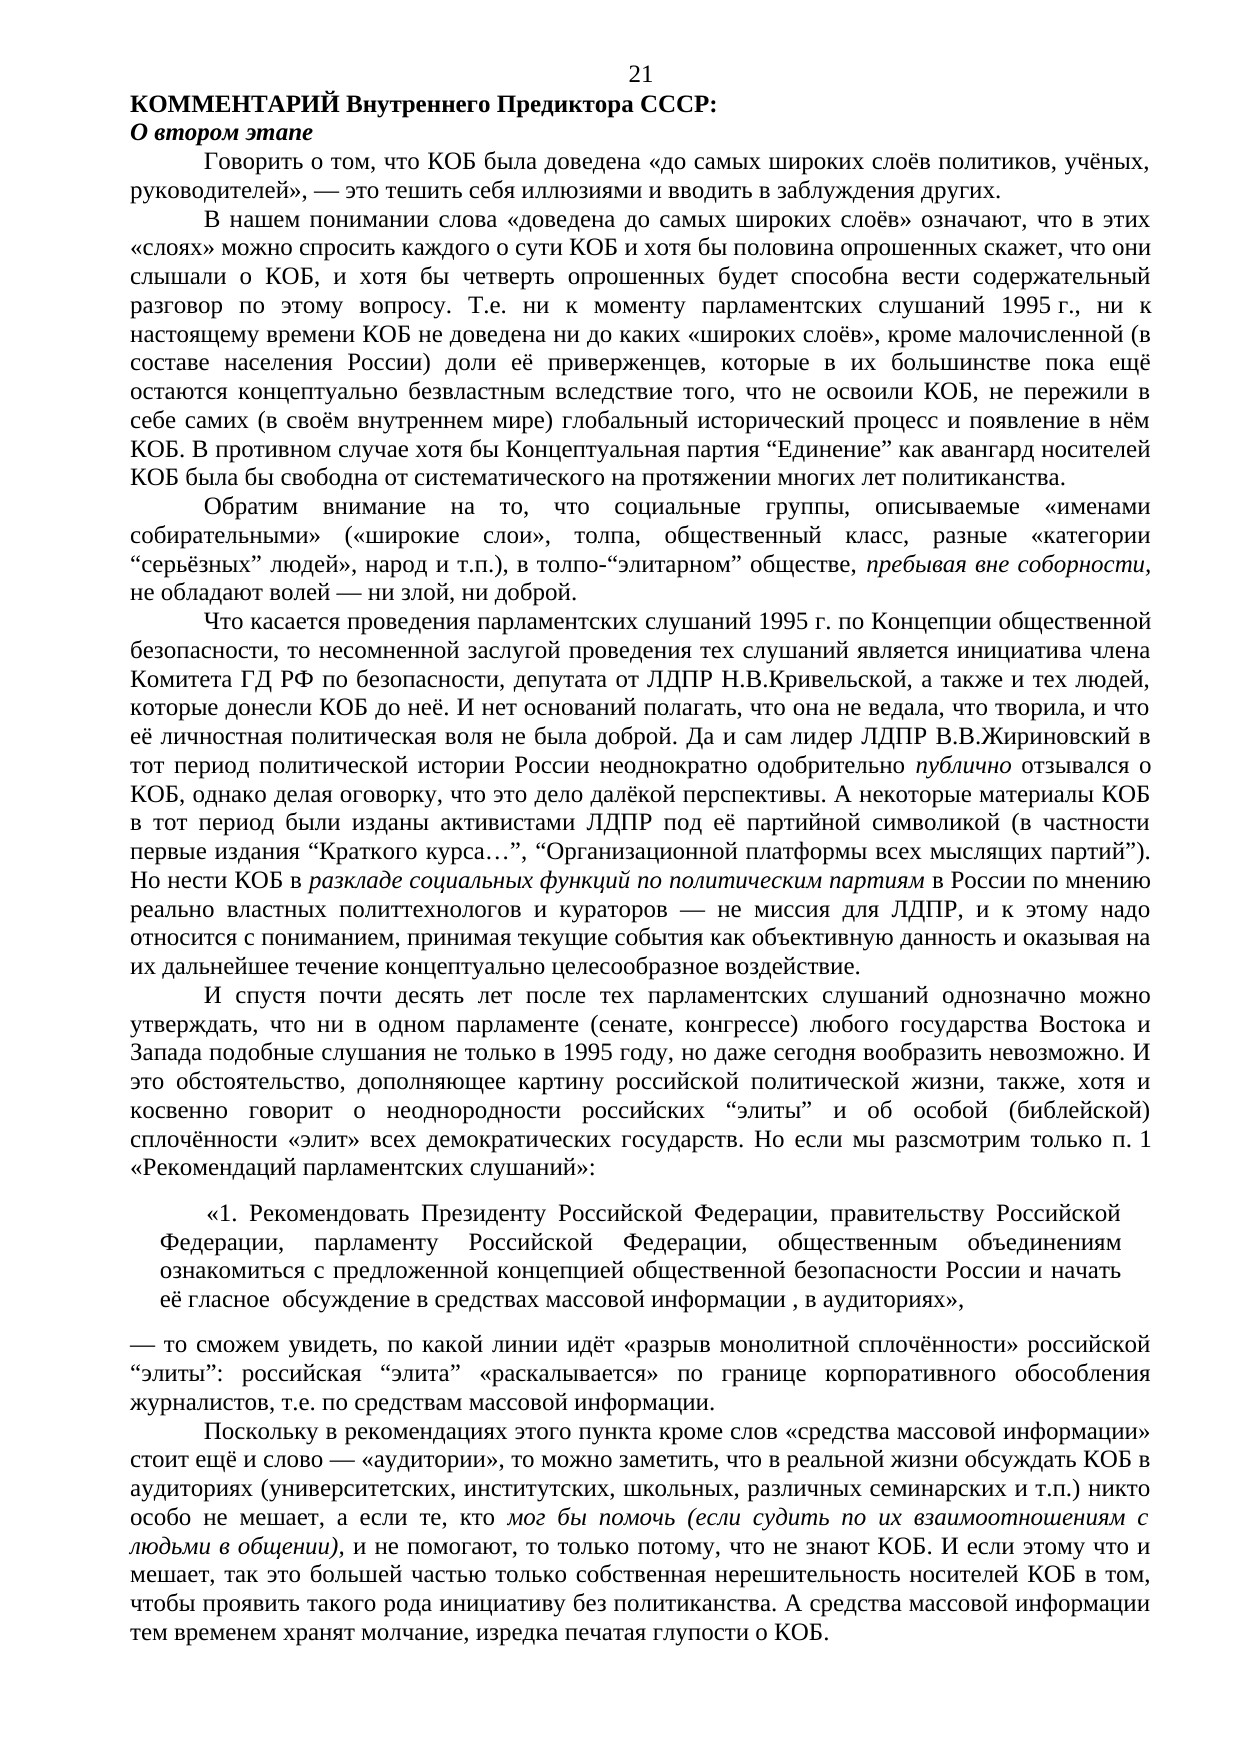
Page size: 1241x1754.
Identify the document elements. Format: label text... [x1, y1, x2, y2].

text Говорить о том, что КОБ была доведена «до самых широких слоёв политиков, учёных, руководителей», — это тешить себя иллюзиями и вводить в заблуждения других. [130, 146, 1152, 204]
text «1. Рекомендовать Президенту Российской Федерации, правительству Российской Федерации, парламенту Российской Федерации, общественным объединениям ознакомиться с предложенной концепцией общественной безопасности России и начать её гласное обсуждение в средствах массовой информации , в аудиториях», [159, 1198, 1122, 1313]
text И спустя почти десять лет после тех парламентских слушаний однозначно можно утверждать, что ни в одном парламенте (сенате, конгрессе) любого государства Востока и Запада подобные слушания не только в 1995 году, но даже сегодня вообразить невозможно. И это обстоятельство, дополняющее картину российской политической жизни, также, хотя и косвенно говорит о неоднородности российских “элиты” и об особой (библейской) сплочённости «элит» всех демократических государств. Но если мы разсмотрим только п. 1 «Рекомендаций парламентских слушаний»: [130, 980, 1152, 1181]
text Поскольку в рекомендациях этого пункта кроме слов «средства массовой информации» стоит ещё и слово — «аудитории», то можно заметить, что в реальной жизни обсуждать КОБ в аудиториях (университетских, институтских, школьных, различных семинарских и т.п.) никто особо не мешает, а если те, кто мог бы помочь (если судить по их взаимоотношениям с людьми в общении), и не помогают, то только потому, что не знают КОБ. И если этому что и мешает, так это большей частью только собственная нерешительность носителей КОБ в том, чтобы проявить такого рода инициативу без политиканства. А средства массовой информации тем временем хранят молчание, изредка печатая глупости о КОБ. [130, 1416, 1152, 1646]
text В нашем понимании слова «доведена до самых широких слоёв» означают, что в этих «слоях» можно спросить каждого о сути КОБ и хотя бы половина опрошенных скажет, что они слышали о КОБ, и хотя бы четверть опрошенных будет способна вести содержательный разговор по этому вопросу. Т.е. ни к моменту парламентских слушаний 1995 г., ни к настоящему времени КОБ не доведена ни до каких «широких слоёв», кроме малочисленной (в составе населения России) доли её приверженцев, которые в их большинстве пока ещё остаются концептуально безвластным вследствие того, что не освоили КОБ, не пережили в себе самих (в своём внутреннем мире) глобальный исторический процесс и появление в нём КОБ. В противном случае хотя бы Концептуальная партия “Единение” как авангард носителей КОБ была бы свободна от систематического на протяжении многих лет политиканства. [130, 204, 1152, 491]
text КОММЕНТАРИЙ Внутреннего Предиктора СССР: О втором этапе [130, 89, 1152, 146]
text Обратим внимание на то, что социальные группы, описываемые «именами собирательными» («широкие слои», толпа, общественный класс, разные «категории “серьёзных” людей», народ и т.п.), в толпо-“элитарном” обществе, пребывая вне соборности, не обладают волей — ни злой, ни доброй. [130, 491, 1152, 606]
text Что касается проведения парламентских слушаний 1995 г. по Концепции общественной безопасности, то несомненной заслугой проведения тех слушаний является инициатива члена Комитета ГД РФ по безопасности, депутата от ЛДПР Н.В.Кривельской, а также и тех людей, которые донесли КОБ до неё. И нет оснований полагать, что она не ведала, что творила, и что её личностная политическая воля не была доброй. Да и сам лидер ЛДПР В.В.Жириновский в тот период политической истории России неоднократно одобрительно публично отзывался о КОБ, однако делая оговорку, что это дело далёкой перспективы. А некоторые материалы КОБ в тот период были изданы активистами ЛДПР под её партийной символикой (в частности первые издания “Краткого курса…”, “Организационной платформы всех мыслящих партий”). Но нести КОБ в разкладе социальных функций по политическим партиям в России по мнению реально властных политтехнологов и кураторов — не миссия для ЛДПР, и к этому надо относится с пониманием, принимая текущие события как объективную данность и оказывая на их дальнейшее течение концептуально целесообразное воздействие. [130, 606, 1152, 980]
text — то сможем увидеть, по какой линии идёт «разрыв монолитной сплочённости» российской “элиты”: российская “элита” «раскалывается» по границе корпоративного обособления журналистов, т.е. по средствам массовой информации. [130, 1329, 1152, 1416]
